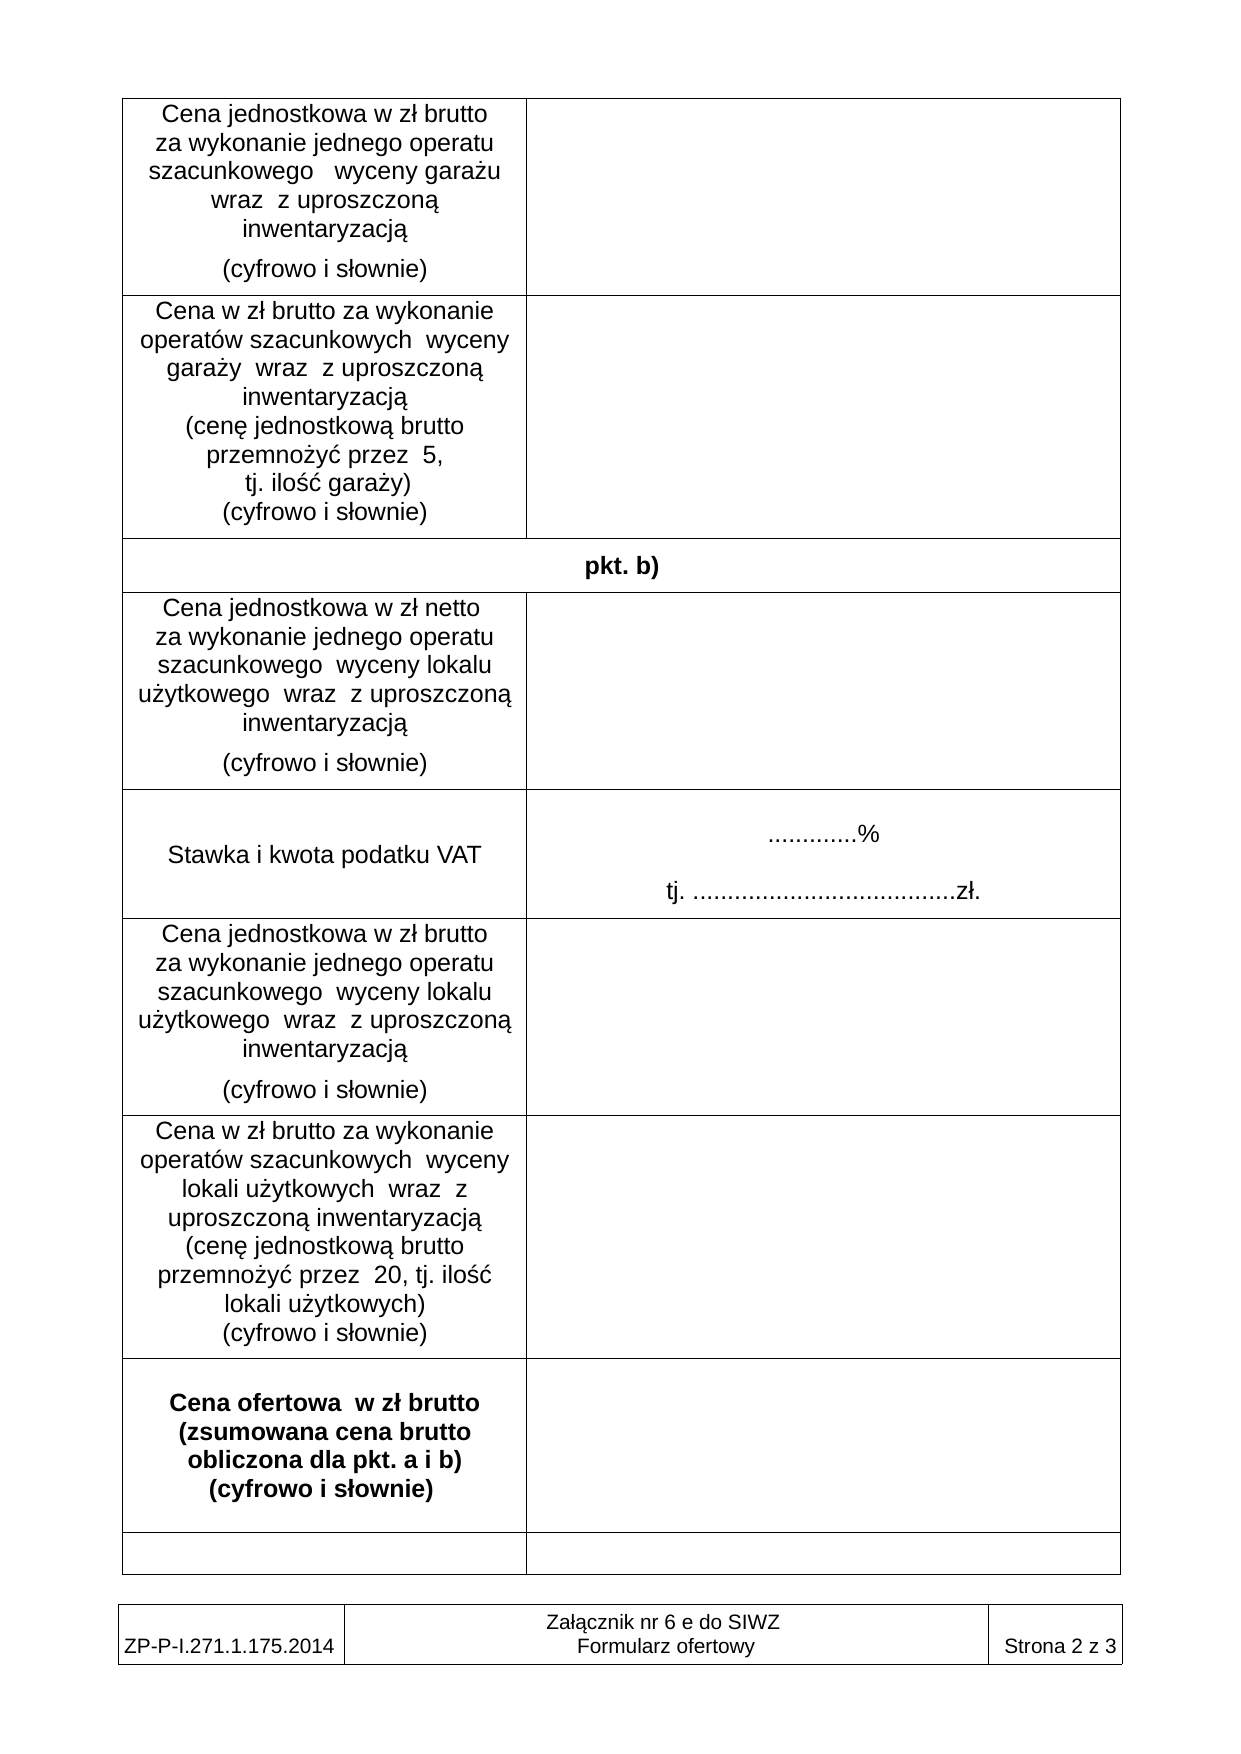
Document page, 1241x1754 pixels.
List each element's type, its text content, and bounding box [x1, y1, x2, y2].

table_cell Cena w zł brutto za wykonanie operatów szacunkowych wyceny lokali użytkowych wraz z uproszczoną inwentaryzacją (cenę jednostkową brutto przemnożyć przez 20, tj. ilość lokali użytkowych) (cyfrowo i słownie) [123, 1116, 526, 1358]
table_cell [527, 296, 1120, 538]
table_cell [527, 1533, 1120, 1574]
table_cell Cena jednostkowa w zł netto za wykonanie jednego operatu szacunkowego wyceny lokalu użytkowego wraz z uproszczoną inwentaryzacją (cyfrowo i słownie) [123, 593, 526, 789]
table_cell [527, 99, 1120, 295]
table_cell Cena ofertowa w zł brutto (zsumowana cena brutto obliczona dla pkt. a i b) (cyfrowo i słownie) [123, 1359, 526, 1532]
table_cell .............% tj. ......................................zł. [527, 790, 1120, 918]
table_cell [527, 1359, 1120, 1532]
table_cell [527, 1116, 1120, 1358]
table_cell Cena jednostkowa w zł brutto za wykonanie jednego operatu szacunkowego wyceny garażu wraz z uproszczoną inwentaryzacją (cyfrowo i słownie) [123, 99, 526, 295]
table_cell Stawka i kwota podatku VAT [123, 790, 526, 918]
table_cell [527, 593, 1120, 789]
table_cell Cena w zł brutto za wykonanie operatów szacunkowych wyceny garaży wraz z uproszczoną inwentaryzacją (cenę jednostkową brutto przemnożyć przez 5, tj. ilość garaży) (cyfrowo i słownie) [123, 296, 526, 538]
table_cell [527, 919, 1120, 1115]
table_cell [123, 1533, 526, 1574]
table_cell Cena jednostkowa w zł brutto za wykonanie jednego operatu szacunkowego wyceny lokalu użytkowego wraz z uproszczoną inwentaryzacją (cyfrowo i słownie) [123, 919, 526, 1115]
table_cell pkt. b) [123, 539, 1120, 592]
